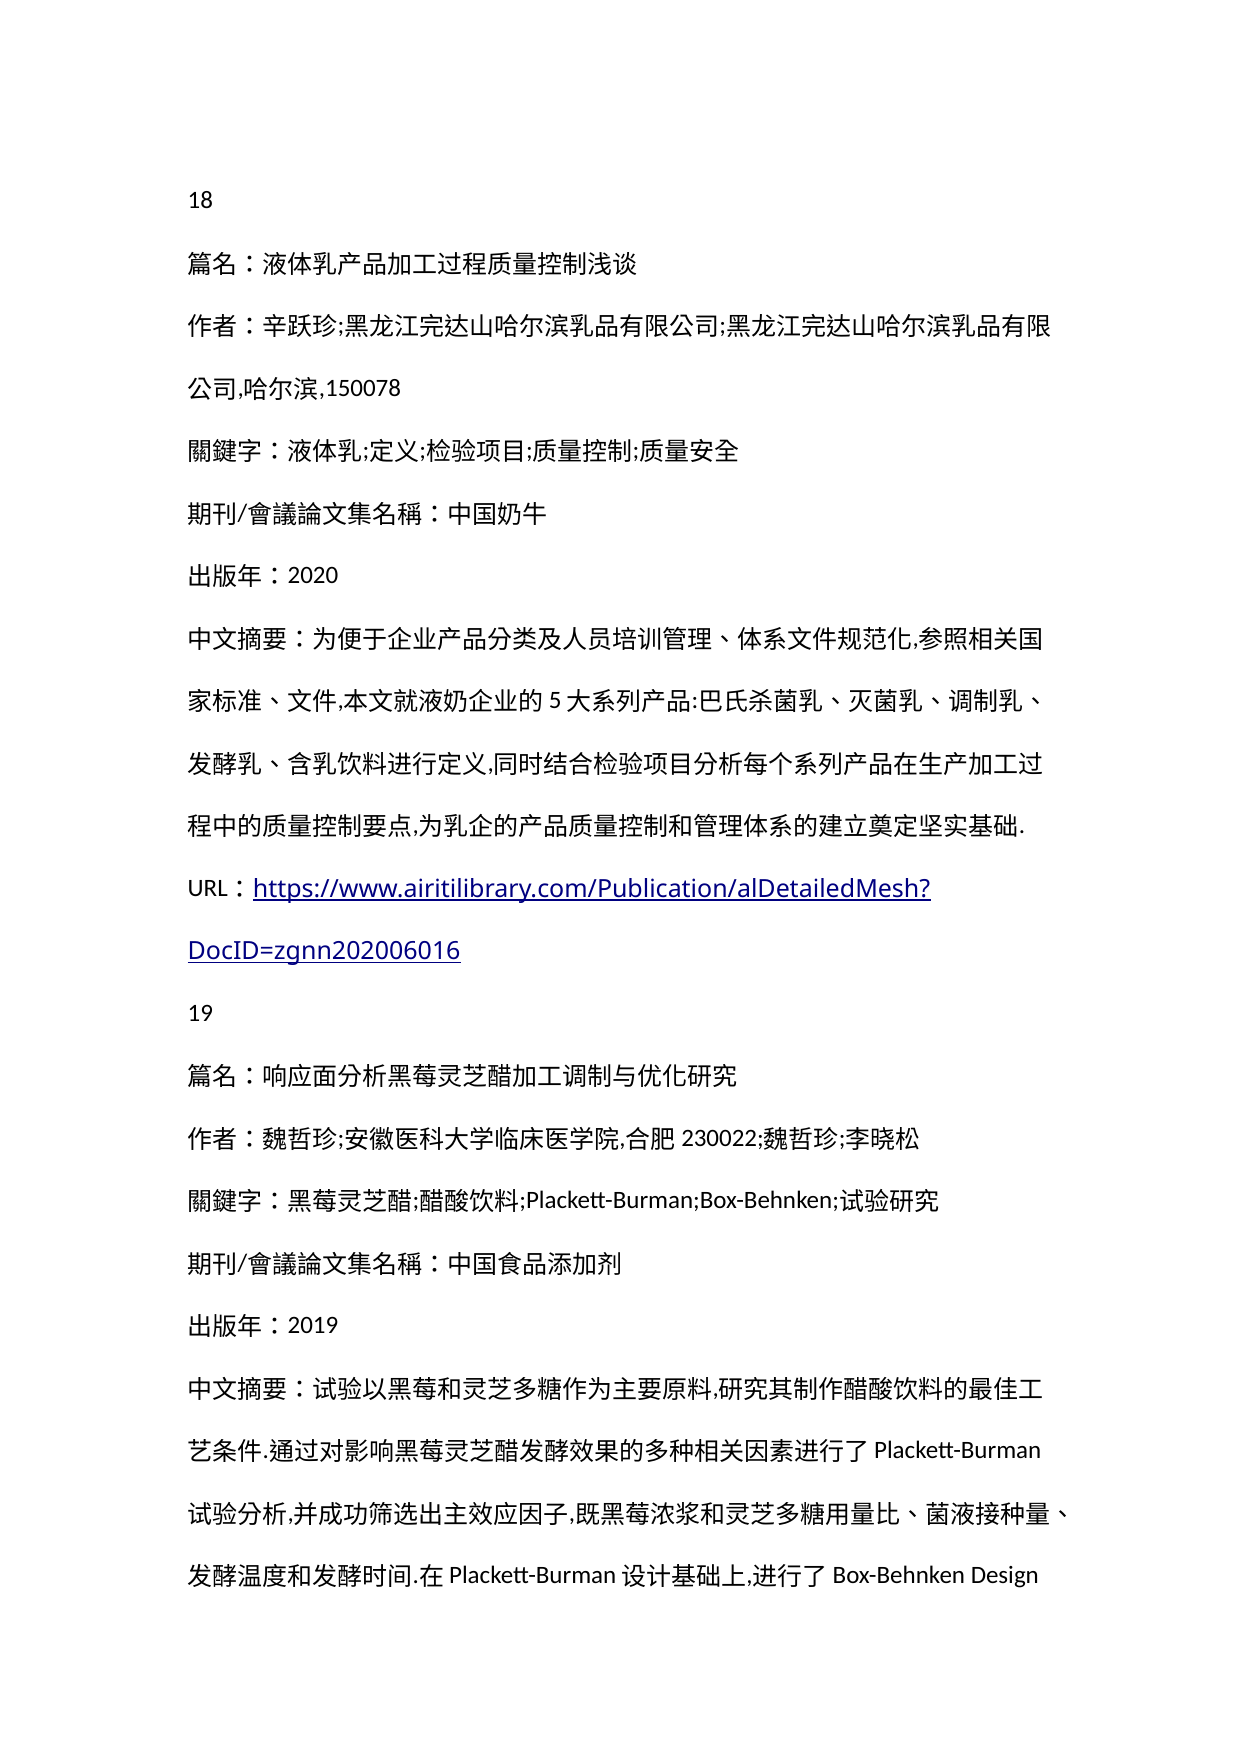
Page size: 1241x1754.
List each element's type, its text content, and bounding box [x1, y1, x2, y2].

text 關鍵字：黑莓灵芝醋;醋酸饮料;Plackett-Burman;Box-Behnken;试验研究 [187, 1158, 1053, 1221]
text URL：https://www.airitilibrary.com/Publication/alDetailedMesh?DocID=zgnn202006016 [187, 846, 1053, 971]
text 19 [187, 971, 1053, 1033]
text 中文摘要：为便于企业产品分类及人员培训管理、体系文件规范化,参照相关国家标准、文件,本文就液奶企业的5大系列产品:巴氏杀菌乳、灭菌乳、调制乳、发酵乳、含乳饮料进行定义,同时结合检验项目分析每个系列产品在生产加工过程中的质量控制要点,为乳企的产品质量控制和管理体系的建立奠定坚实基础. [187, 596, 1053, 846]
text 篇名：响应面分析黑莓灵芝醋加工调制与优化研究 [187, 1033, 1053, 1096]
text 作者：辛跃珍;黑龙江完达山哈尔滨乳品有限公司;黑龙江完达山哈尔滨乳品有限公司,哈尔滨,150078 [187, 283, 1053, 408]
text 篇名：液体乳产品加工过程质量控制浅谈 [187, 221, 1053, 283]
text 中文摘要：试验以黑莓和灵芝多糖作为主要原料,研究其制作醋酸饮料的最佳工艺条件.通过对影响黑莓灵芝醋发酵效果的多种相关因素进行了Plackett-Burman试验分析,并成功筛选出主效应因子,既黑莓浓浆和灵芝多糖用量比、菌液接种量、发酵温度和发酵时间.在Plackett-Burman设计基础上,进行了Box-Behnken Design中心复合实验,对主效应因子进一步优化.结果表明,黑莓灵芝醋调制最佳工艺条件为黑莓浓浆和灵芝多糖用量比100:1.5、菌液接种量12.8％、发酵温度31℃和发酵时间15d.发酵后,黑莓灵芝醋中的营养含量和感官品质得到提升,总酸含量达到4.81％. [187, 1346, 1053, 1596]
text 18 [187, 158, 1053, 221]
text 出版年：2019 [187, 1283, 1053, 1346]
text 出版年：2020 [187, 533, 1053, 596]
text 期刊/會議論文集名稱：中国奶牛 [187, 471, 1053, 533]
text 作者：魏哲珍;安徽医科大学临床医学院,合肥 230022;魏哲珍;李晓松 [187, 1096, 1053, 1158]
text 關鍵字：液体乳;定义;检验项目;质量控制;质量安全 [187, 408, 1053, 471]
text 期刊/會議論文集名稱：中国食品添加剂 [187, 1221, 1053, 1283]
